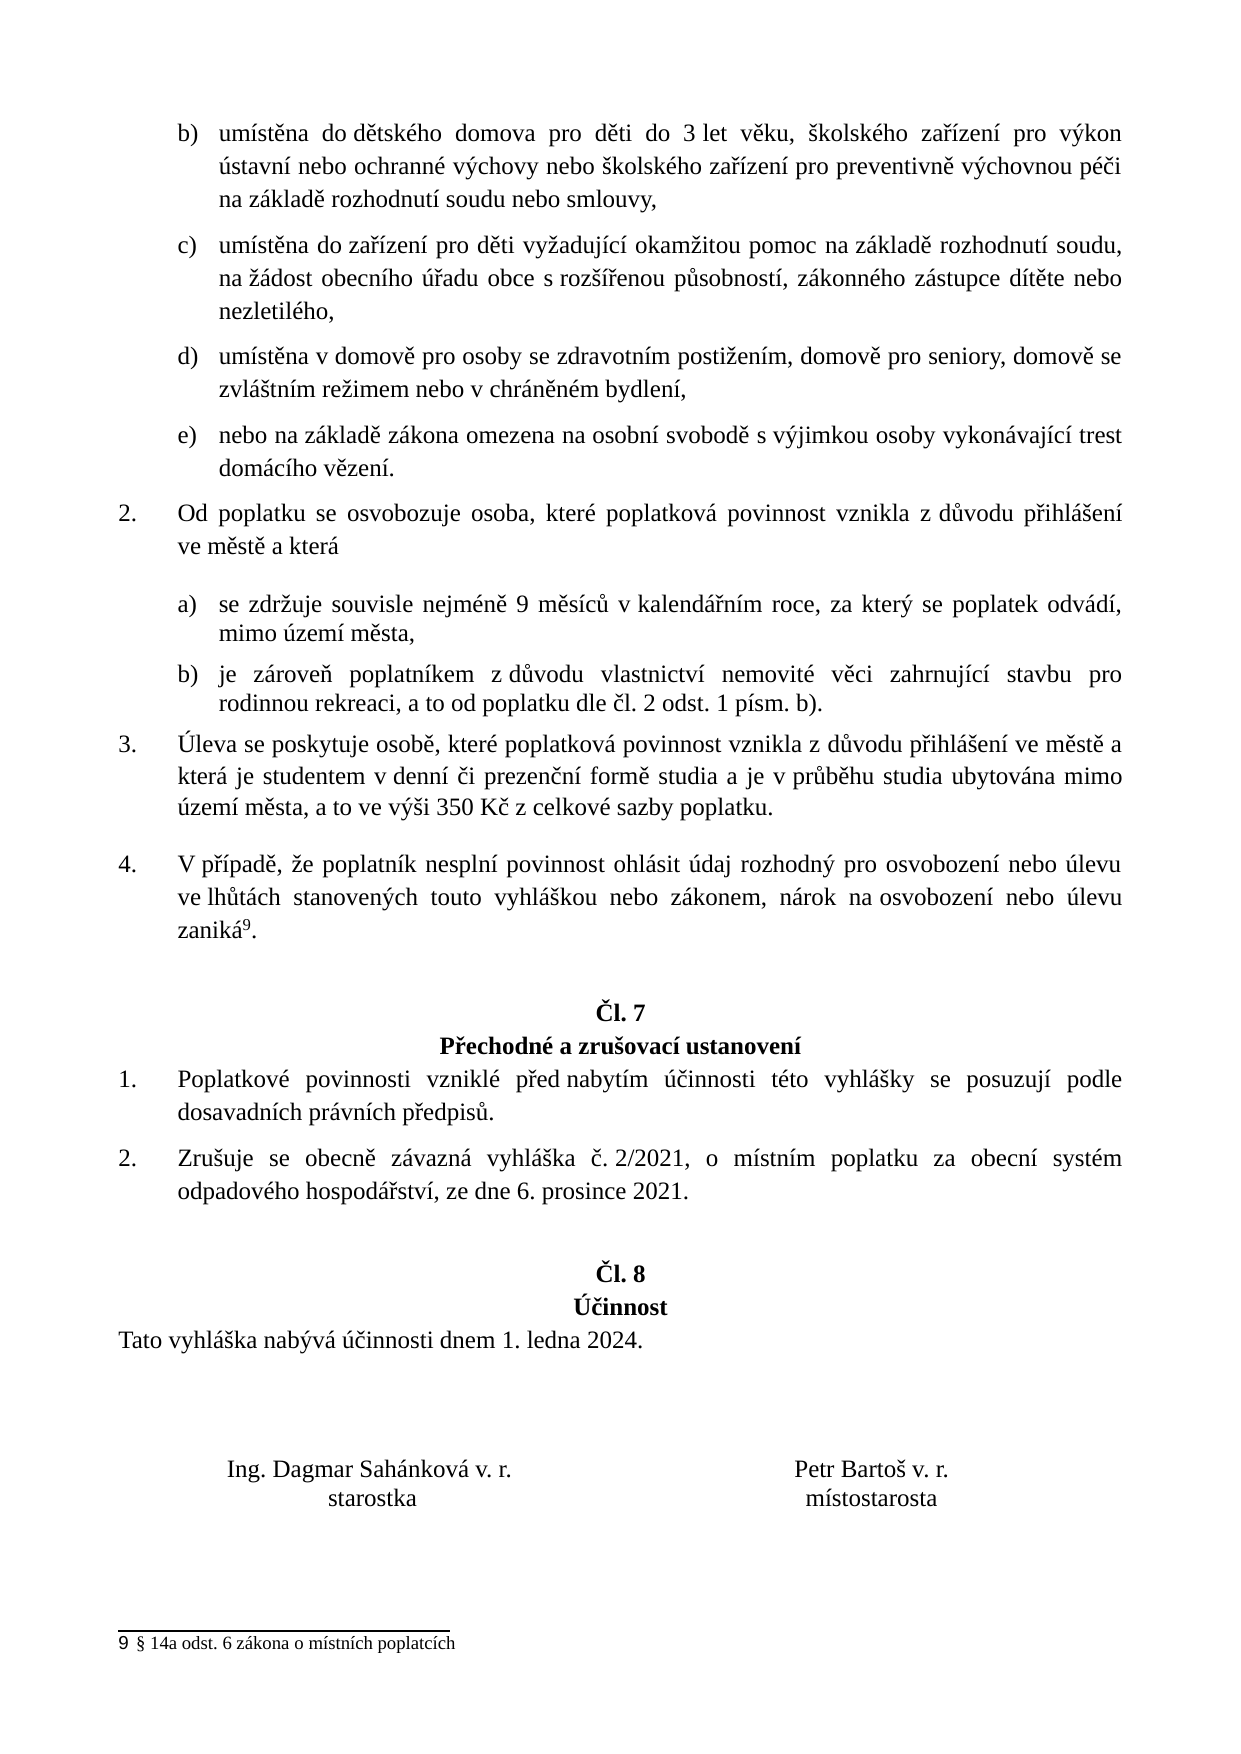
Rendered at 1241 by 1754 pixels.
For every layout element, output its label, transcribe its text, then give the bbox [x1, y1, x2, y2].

table_header Petr Bartoš v. r. místostarosta [620, 1399, 1122, 1517]
table_header Ing. Dagmar Sahánková v. r. starostka [118, 1399, 620, 1517]
list umístěna do dětského domova pro děti do 3 let věku, školského zařízení pro výkon ústavní nebo ochranné výchovy nebo školského zařízení pro preventivně výchovnou péči na základě rozhodnutí soudu nebo smlouvy, [177, 118, 1122, 213]
list Od poplatku se osvobozuje osoba, které poplatková povinnost vznikla z důvodu přihlášení ve městě a která [118, 498, 1122, 560]
list Poplatkové povinnosti vzniklé před nabytím účinnosti této vyhlášky se posuzují podle dosavadních právních předpisů. [118, 1064, 1122, 1126]
subtitle Čl. 8 Účinnost [118, 1259, 1122, 1321]
list nebo na základě zákona omezena na osobní svobodě s výjimkou osoby vykonávající trest domácího vězení. [177, 420, 1122, 482]
list je zároveň poplatníkem z důvodu vlastnictví nemovité věci zahrnující stavbu pro rodinnou rekreaci, a to od poplatku dle čl. 2 odst. 1 písm. b). [177, 659, 1122, 717]
list Zrušuje se obecně závazná vyhláška č. 2/2021, o místním poplatku za obecní systém odpadového hospodářství, ze dne 6. prosince 2021. [118, 1143, 1122, 1204]
subtitle Čl. 7 Přechodné a zrušovací ustanovení [118, 998, 1122, 1060]
text Tato vyhláška nabývá účinnosti dnem 1. ledna 2024. [118, 1325, 1122, 1353]
list umístěna v domově pro osoby se zdravotním postižením, domově pro seniory, domově se zvláštním režimem nebo v chráněném bydlení, [177, 341, 1122, 403]
list Úleva se poskytuje osobě, které poplatková povinnost vznikla z důvodu přihlášení ve městě a která je studentem v denní či prezenční formě studia a je v průběhu studia ubytována mimo území města, a to ve výši 350 Kč z celkové sazby poplatku. [118, 729, 1122, 821]
list umístěna do zařízení pro děti vyžadující okamžitou pomoc na základě rozhodnutí soudu, na žádost obecního úřadu obce s rozšířenou působností, zákonného zástupce dítěte nebo nezletilého, [177, 230, 1122, 324]
list se zdržuje souvisle nejméně 9 měsíců v kalendářním roce, za který se poplatek odvádí, mimo území města, [177, 589, 1122, 647]
list V případě, že poplatník nesplní povinnost ohlásit údaj rozhodný pro osvobození nebo úlevu ve lhůtách stanovených touto vyhláškou nebo zákonem, nárok na osvobození nebo úlevu zaniká. [118, 849, 1122, 944]
list § 14a odst. 6 zákona o místních poplatcích [118, 1631, 1122, 1653]
